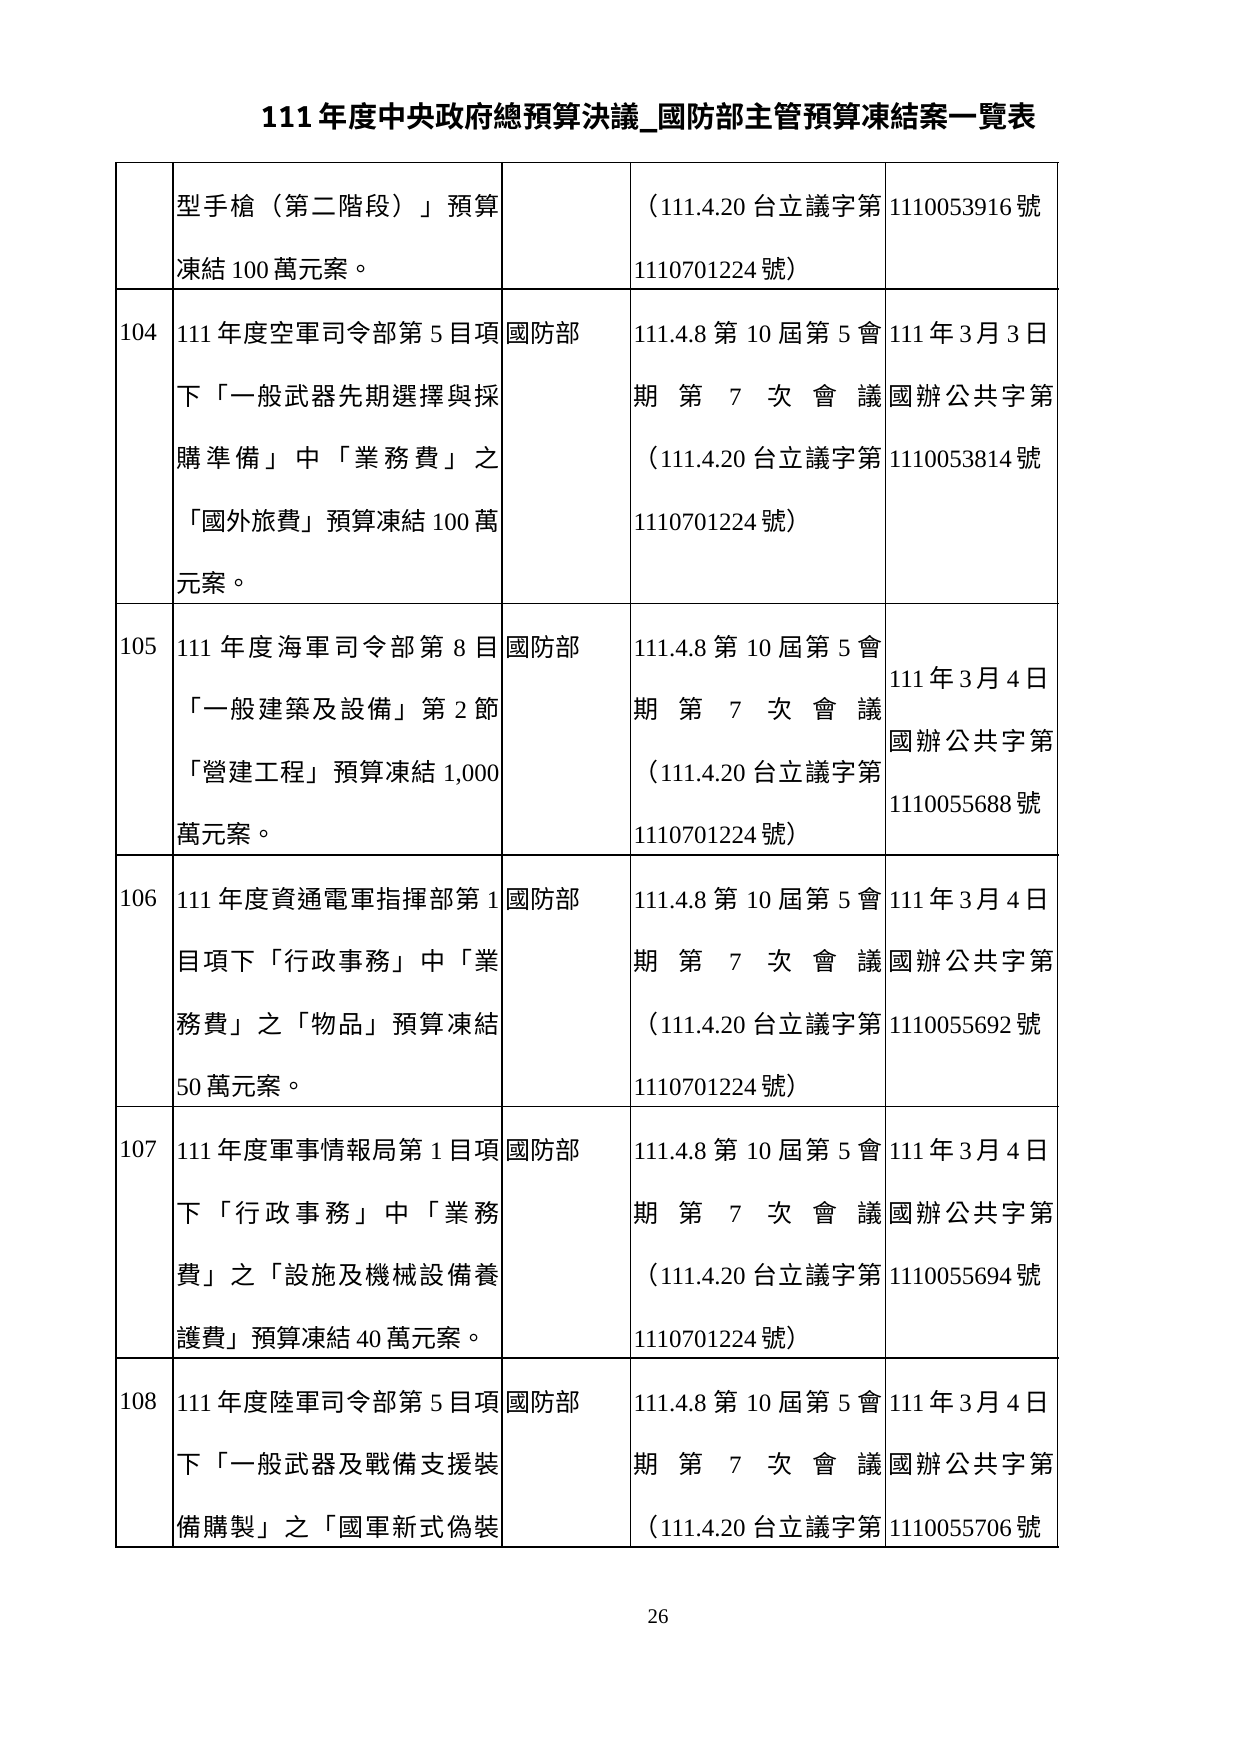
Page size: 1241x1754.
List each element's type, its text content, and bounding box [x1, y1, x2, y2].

table_cell 國防部 [503, 1359, 630, 1546]
table_cell 1110053916號 [886, 163, 1057, 288]
table_cell [117, 290, 172, 602]
table_cell 111年度資通電軍指揮部第1目項下「行政事務」中「業務費」之「物品」預算凍結50萬元案。 [174, 856, 501, 1106]
table_cell 國防部 [503, 290, 630, 602]
table_cell [117, 856, 172, 1106]
table_cell 111年度陸軍司令部第5目項下「一般武器及戰備支援裝備購製」之「國軍新式偽裝 [174, 1359, 501, 1546]
table_cell 111.4.8第10屆第5會期第7次會議（111.4.20台立議字第1110701224號） [631, 604, 885, 854]
table_cell 111年3月3日 國辦公共字第1110053814號 [886, 290, 1057, 602]
table_cell [117, 604, 172, 854]
table_cell 111.4.8第10屆第5會期第7次會議（111.4.20台立議字第 [631, 1359, 885, 1546]
table_cell 國防部 [503, 856, 630, 1106]
table_cell 111.4.8第10屆第5會期第7次會議（111.4.20台立議字第1110701224號） [631, 1107, 885, 1357]
table_cell [503, 163, 630, 288]
table_cell 國防部 [503, 604, 630, 854]
table_cell 111.4.8第10屆第5會期第7次會議（111.4.20台立議字第1110701224號） [631, 290, 885, 602]
table_cell [117, 1359, 172, 1546]
table_cell 國防部 [503, 1107, 630, 1357]
table_cell 型手槍（第二階段）」預算凍結100萬元案。 [174, 163, 501, 288]
table_cell 111年度軍事情報局第1目項下「行政事務」中「業務費」之「設施及機械設備養護費」預算凍結40萬元案。 [174, 1107, 501, 1357]
table_cell 111年3月4日 國辦公共字第1110055706號 [886, 1359, 1057, 1546]
table_cell （111.4.20台立議字第1110701224號） [631, 163, 885, 288]
table_cell [117, 1107, 172, 1357]
table_cell 111年3月4日 國辦公共字第1110055694號 [886, 1107, 1057, 1357]
table_cell 111.4.8第10屆第5會期第7次會議（111.4.20台立議字第1110701224號） [631, 856, 885, 1106]
table_cell 111年3月4日 國辦公共字第1110055688號 [886, 604, 1057, 854]
table_cell 111年度空軍司令部第5目項下「一般武器先期選擇與採購準備」中「業務費」之「國外旅費」預算凍結100萬元案。 [174, 290, 501, 602]
table_cell [117, 163, 172, 288]
table_cell 111年3月4日 國辦公共字第1110055692號 [886, 856, 1057, 1106]
table_cell 111年度海軍司令部第8目「一般建築及設備」第2節「營建工程」預算凍結1,000萬元案。 [174, 604, 501, 854]
